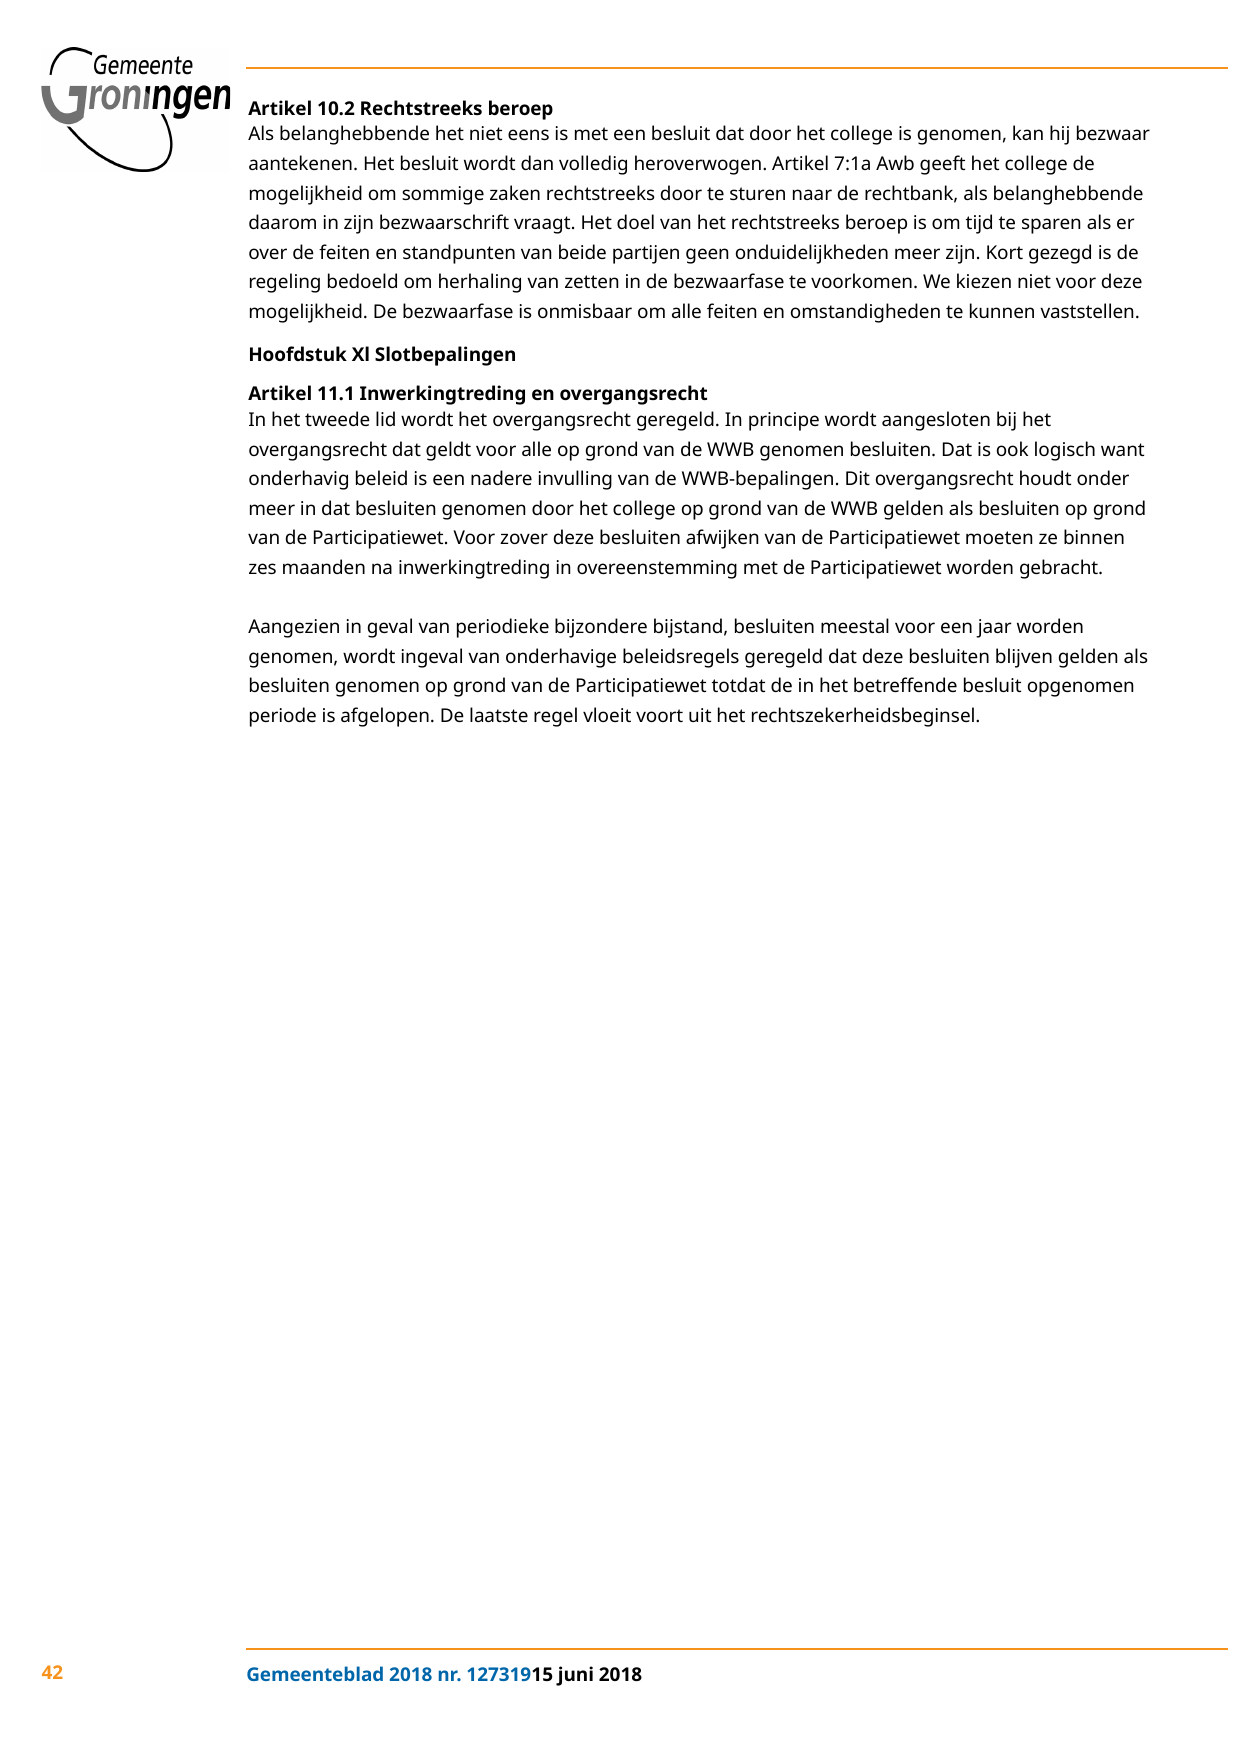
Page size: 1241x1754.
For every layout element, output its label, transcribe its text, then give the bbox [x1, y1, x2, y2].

picture [41, 47, 231, 172]
text In het tweede lid wordt het overgangsrecht geregeld. In principe wordt aangesloten bij het overgangsrecht dat geldt voor alle op grond van de WWB genomen besluiten. Dat is ook logisch want onderhavig beleid is een nadere invulling van de WWB-bepalingen. Dit overgangsrecht houdt onder meer in dat besluiten genomen door het college op grond van de WWB gelden als besluiten op grond van de Participatiewet. Voor zover deze besluiten afwijken van de Participatiewet moeten ze binnen zes maanden na inwerkingtreding in overeenstemming met de Participatiewet worden gebracht. [248, 406, 1152, 580]
text Als belanghebbende het niet eens is met een besluit dat door het college is genomen, kan hij bezwaar aantekenen. Het besluit wordt dan volledig heroverwogen. Artikel 7:1a Awb geeft het college de mogelijkheid om sommige zaken rechtstreeks door te sturen naar de rechtbank, als belanghebbende daarom in zijn bezwaarschrift vraagt. Het doel van het rechtstreeks beroep is om tijd te sparen als er over de feiten en standpunten van beide partijen geen onduidelijkheden meer zijn. Kort gezegd is de regeling bedoeld om herhaling van zetten in de bezwaarfase te voorkomen. We kiezen niet voor deze mogelijkheid. De bezwaarfase is onmisbaar om alle feiten en omstandigheden te kunnen vaststellen. [248, 121, 1152, 324]
text Artikel 11.1 Inwerkingtreding en overgangsrecht [248, 380, 1152, 406]
text Hoofdstuk Xl Slotbepalingen [248, 341, 1152, 367]
text Artikel 10.2 Rechtstreeks beroep [248, 95, 1152, 121]
text Aangezien in geval van periodieke bijzondere bijstand, besluiten meestal voor een jaar worden genomen, wordt ingeval van onderhavige beleidsregels geregeld dat deze besluiten blijven gelden als besluiten genomen op grond van de Participatiewet totdat de in het betreffende besluit opgenomen periode is afgelopen. De laatste regel vloeit voort uit het rechtszekerheidsbeginsel. [248, 613, 1152, 728]
